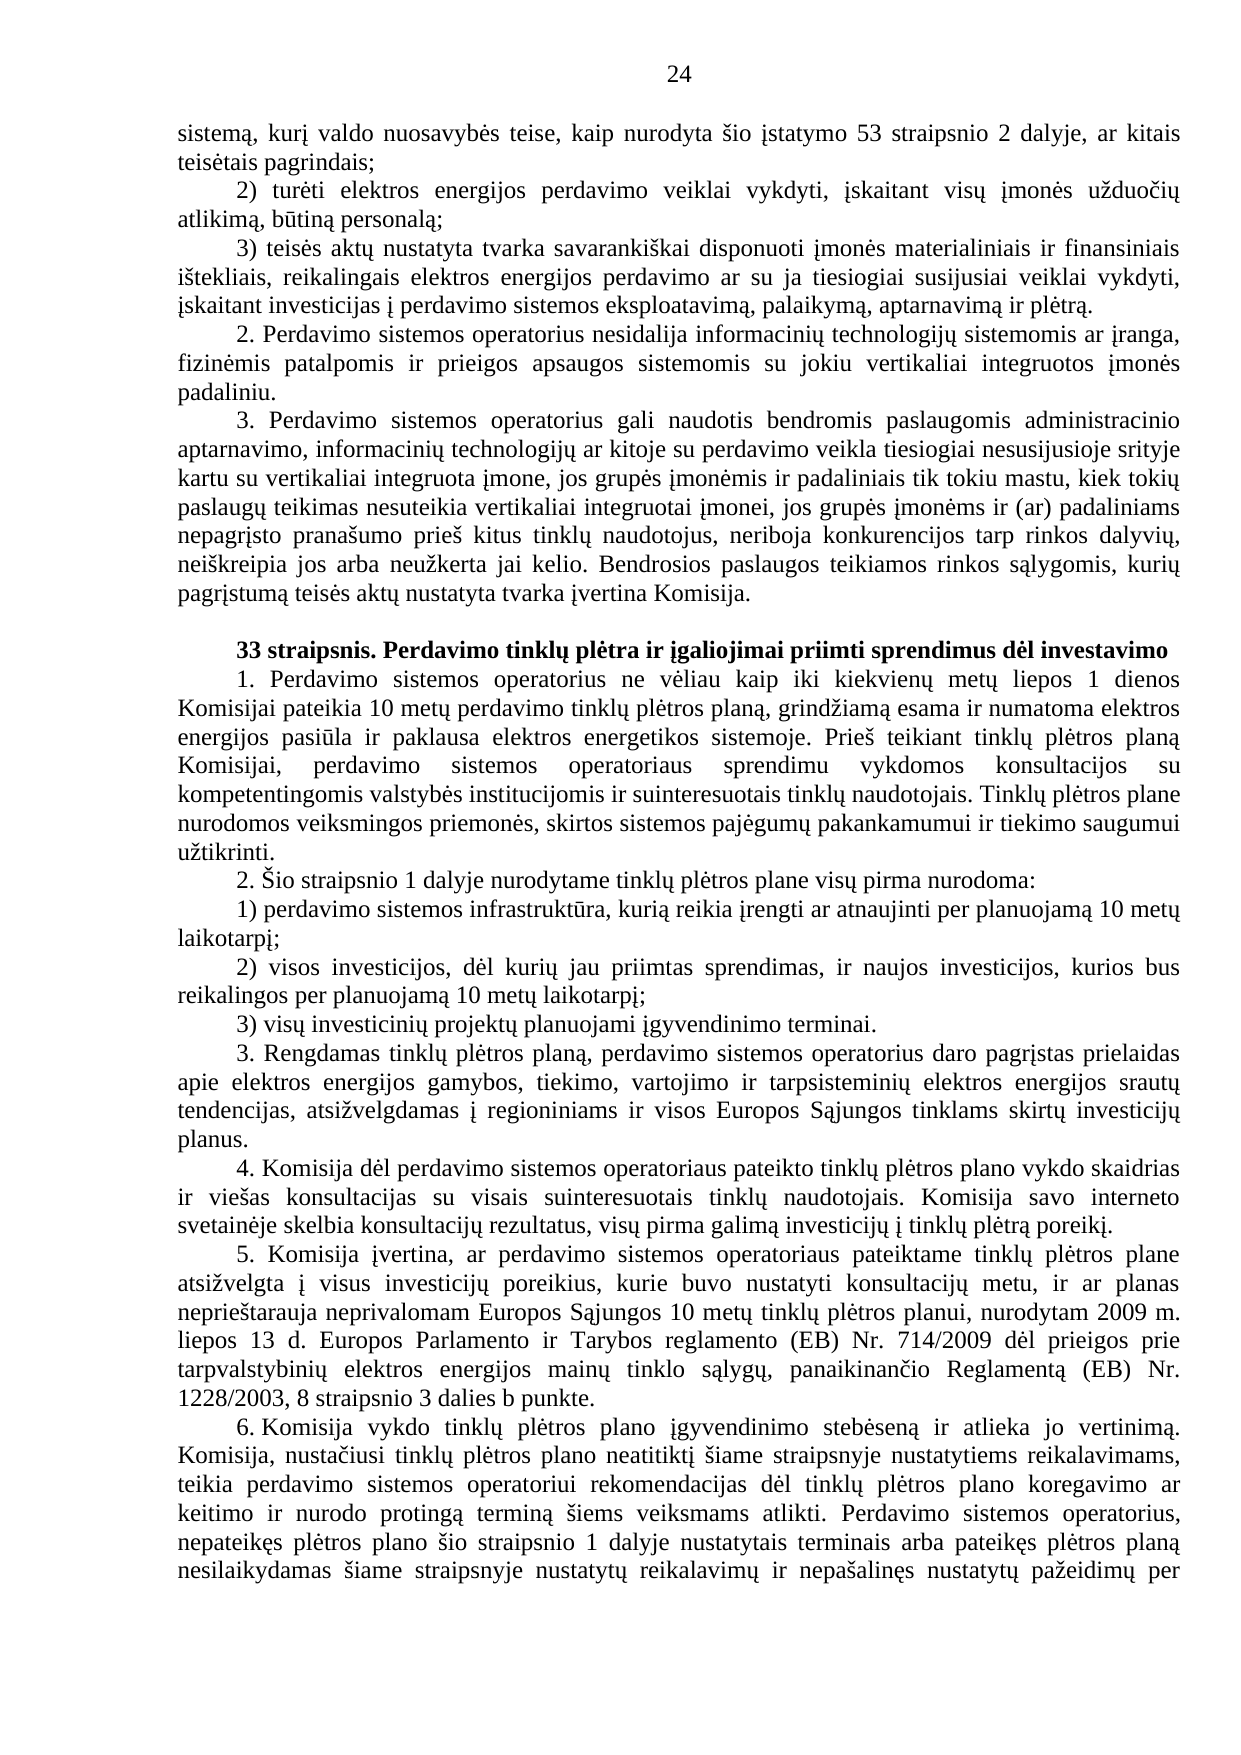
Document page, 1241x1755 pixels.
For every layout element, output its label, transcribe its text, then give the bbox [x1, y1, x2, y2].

text sistemą, kurį valdo nuosavybės teise, kaip nurodyta šio įstatymo 53 straipsnio 2 dalyje, ar kitais teisėtais pagrindais; [177, 118, 1181, 176]
text 1. Perdavimo sistemos operatorius ne vėliau kaip iki kiekvienų metų liepos 1 dienos Komisijai pateikia 10 metų perdavimo tinklų plėtros planą, grindžiamą esama ir numatoma elektros energijos pasiūla ir paklausa elektros energetikos sistemoje. Prieš teikiant tinklų plėtros planą Komisijai, perdavimo sistemos operatoriaus sprendimu vykdomos konsultacijos su kompetentingomis valstybės institucijomis ir suinteresuotais tinklų naudotojais. Tinklų plėtros plane nurodomos veiksmingos priemonės, skirtos sistemos pajėgumų pakankamumui ir tiekimo saugumui užtikrinti. [177, 664, 1181, 866]
text 1) perdavimo sistemos infrastruktūra, kurią reikia įrengti ar atnaujinti per planuojamą 10 metų laikotarpį; [177, 894, 1181, 952]
text 2. Perdavimo sistemos operatorius nesidalija informacinių technologijų sistemomis ar įranga, fizinėmis patalpomis ir prieigos apsaugos sistemomis su jokiu vertikaliai integruotos įmonės padaliniu. [177, 319, 1181, 406]
text 2) turėti elektros energijos perdavimo veiklai vykdyti, įskaitant visų įmonės užduočių atlikimą, būtiną personalą; [177, 176, 1181, 233]
text 2) visos investicijos, dėl kurių jau priimtas sprendimas, ir naujos investicijos, kurios bus reikalingos per planuojamą 10 metų laikotarpį; [177, 952, 1181, 1009]
text 3) teisės aktų nustatyta tvarka savarankiškai disponuoti įmonės materialiniais ir finansiniais ištekliais, reikalingais elektros energijos perdavimo ar su ja tiesiogiai susijusiai veiklai vykdyti, įskaitant investicijas į perdavimo sistemos eksploatavimą, palaikymą, aptarnavimą ir plėtrą. [177, 233, 1181, 319]
text 33 straipsnis. Perdavimo tinklų plėtra ir įgaliojimai priimti sprendimus dėl investavimo [236, 636, 1181, 664]
text 2. Šio straipsnio 1 dalyje nurodytame tinklų plėtros plane visų pirma nurodoma: [177, 866, 1181, 894]
text 4. Komisija dėl perdavimo sistemos operatoriaus pateikto tinklų plėtros plano vykdo skaidrias ir viešas konsultacijas su visais suinteresuotais tinklų naudotojais. Komisija savo interneto svetainėje skelbia konsultacijų rezultatus, visų pirma galimą investicijų į tinklų plėtrą poreikį. [177, 1153, 1181, 1239]
text 3. Rengdamas tinklų plėtros planą, perdavimo sistemos operatorius daro pagrįstas prielaidas apie elektros energijos gamybos, tiekimo, vartojimo ir tarpsisteminių elektros energijos srautų tendencijas, atsižvelgdamas į regioniniams ir visos Europos Sąjungos tinklams skirtų investicijų planus. [177, 1038, 1181, 1153]
text 3. Perdavimo sistemos operatorius gali naudotis bendromis paslaugomis administracinio aptarnavimo, informacinių technologijų ar kitoje su perdavimo veikla tiesiogiai nesusijusioje srityje kartu su vertikaliai integruota įmone, jos grupės įmonėmis ir padaliniais tik tokiu mastu, kiek tokių paslaugų teikimas nesuteikia vertikaliai integruotai įmonei, jos grupės įmonėms ir (ar) padaliniams nepagrįsto pranašumo prieš kitus tinklų naudotojus, neriboja konkurencijos tarp rinkos dalyvių, neiškreipia jos arba neužkerta jai kelio. Bendrosios paslaugos teikiamos rinkos sąlygomis, kurių pagrįstumą teisės aktų nustatyta tvarka įvertina Komisija. [177, 406, 1181, 607]
text 5. Komisija įvertina, ar perdavimo sistemos operatoriaus pateiktame tinklų plėtros plane atsižvelgta į visus investicijų poreikius, kurie buvo nustatyti konsultacijų metu, ir ar planas neprieštarauja neprivalomam Europos Sąjungos 10 metų tinklų plėtros planui, nurodytam 2009 m. liepos 13 d. Europos Parlamento ir Tarybos reglamento (EB) Nr. 714/2009 dėl prieigos prie tarpvalstybinių elektros energijos mainų tinklo sąlygų, panaikinančio Reglamentą (EB) Nr. 1228/2003, 8 straipsnio 3 dalies b punkte. [177, 1239, 1181, 1412]
text 3) visų investicinių projektų planuojami įgyvendinimo terminai. [177, 1009, 1181, 1038]
text 6. Komisija vykdo tinklų plėtros plano įgyvendinimo stebėseną ir atlieka jo vertinimą. Komisija, nustačiusi tinklų plėtros plano neatitiktį šiame straipsnyje nustatytiems reikalavimams, teikia perdavimo sistemos operatoriui rekomendacijas dėl tinklų plėtros plano koregavimo ar keitimo ir nurodo protingą terminą šiems veiksmams atlikti. Perdavimo sistemos operatorius, nepateikęs plėtros plano šio straipsnio 1 dalyje nustatytais terminais arba pateikęs plėtros planą nesilaikydamas šiame straipsnyje nustatytų reikalavimų ir nepašalinęs nustatytų pažeidimų per [177, 1412, 1181, 1584]
